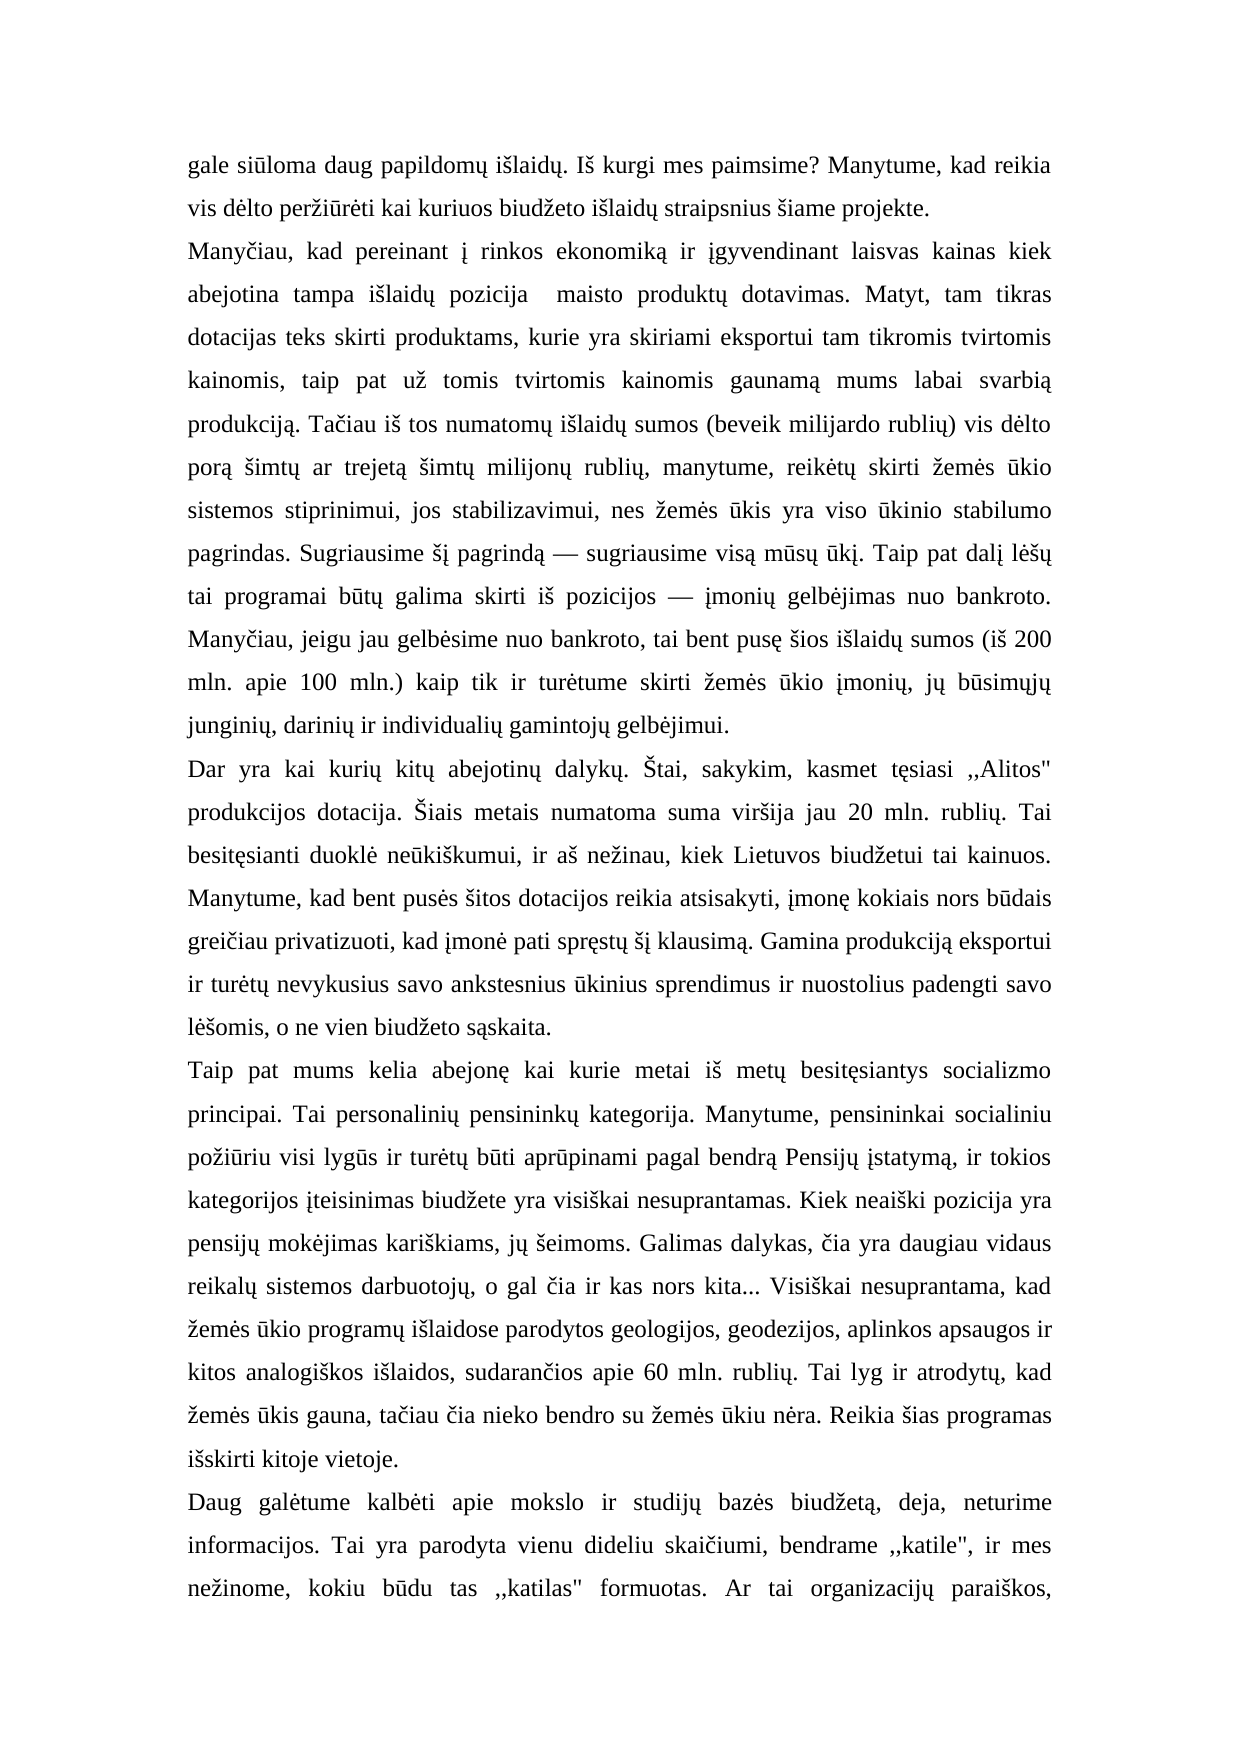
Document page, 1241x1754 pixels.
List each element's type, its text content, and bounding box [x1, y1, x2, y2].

text Daug galėtume kalbėti apie mokslo ir studijų bazės biudžetą, deja, neturime informacijos. Tai yra parodyta vienu dideliu skaičiumi, bendrame ,,katile", ir mes nežinome, kokiu būdu tas ,,katilas" formuotas. Ar tai organizacijų paraiškos, [187, 1487, 1053, 1602]
text Taip pat mums kelia abejonę kai kurie metai iš metų besitęsiantys socializmo principai. Tai personalinių pensininkų kategorija. Manytume, pensininkai socialiniu požiūriu visi lygūs ir turėtų būti aprūpinami pagal bendrą Pensijų įstatymą, ir tokios kategorijos įteisinimas biudžete yra visiškai nesuprantamas. Kiek neaiški pozicija yra pensijų mokėjimas kariškiams, jų šeimoms. Galimas dalykas, čia yra daugiau vidaus reikalų sistemos darbuotojų, o gal čia ir kas nors kita... Visiškai nesuprantama, kad žemės ūkio programų išlaidose parodytos geologijos, geodezijos, aplinkos apsaugos ir kitos analogiškos išlaidos, sudarančios apie 60 mln. rublių. Tai lyg ir atrodytų, kad žemės ūkis gauna, tačiau čia nieko bendro su žemės ūkiu nėra. Reikia šias programas išskirti kitoje vietoje. [187, 1056, 1053, 1472]
text Manyčiau, kad pereinant į rinkos ekonomiką ir įgyvendinant laisvas kainas kiek abejotina tampa išlaidų pozicija maisto produktų dotavimas. Matyt, tam tikras dotacijas teks skirti produktams, kurie yra skiriami eksportui tam tikromis tvirtomis kainomis, taip pat už tomis tvirtomis kainomis gaunamą mums labai svarbią produkciją. Tačiau iš tos numatomų išlaidų sumos (beveik milijardo rublių) vis dėlto porą šimtų ar trejetą šimtų milijonų rublių, manytume, reikėtų skirti žemės ūkio sistemos stiprinimui, jos stabilizavimui, nes žemės ūkis yra viso ūkinio stabilumo pagrindas. Sugriausime šį pagrindą — sugriausime visą mūsų ūkį. Taip pat dalį lėšų tai programai būtų galima skirti iš pozicijos — įmonių gelbėjimas nuo bankroto. Manyčiau, jeigu jau gelbėsime nuo bankroto, tai bent pusę šios išlaidų sumos (iš 200 mln. apie 100 mln.) kaip tik ir turėtume skirti žemės ūkio įmonių, jų būsimųjų junginių, darinių ir individualių gamintojų gelbėjimui. [187, 236, 1053, 739]
text gale siūloma daug papildomų išlaidų. Iš kurgi mes paimsime? Manytume, kad reikia vis dėlto peržiūrėti kai kuriuos biudžeto išlaidų straipsnius šiame projekte. [187, 150, 1053, 222]
text Dar yra kai kurių kitų abejotinų dalykų. Štai, sakykim, kasmet tęsiasi ,,Alitos" produkcijos dotacija. Šiais metais numatoma suma viršija jau 20 mln. rublių. Tai besitęsianti duoklė neūkiškumui, ir aš nežinau, kiek Lietuvos biudžetui tai kainuos. Manytume, kad bent pusės šitos dotacijos reikia atsisakyti, įmonę kokiais nors būdais greičiau privatizuoti, kad įmonė pati spręstų šį klausimą. Gamina produkciją eksportui ir turėtų nevykusius savo ankstesnius ūkinius sprendimus ir nuostolius padengti savo lėšomis, o ne vien biudžeto sąskaita. [187, 754, 1053, 1041]
